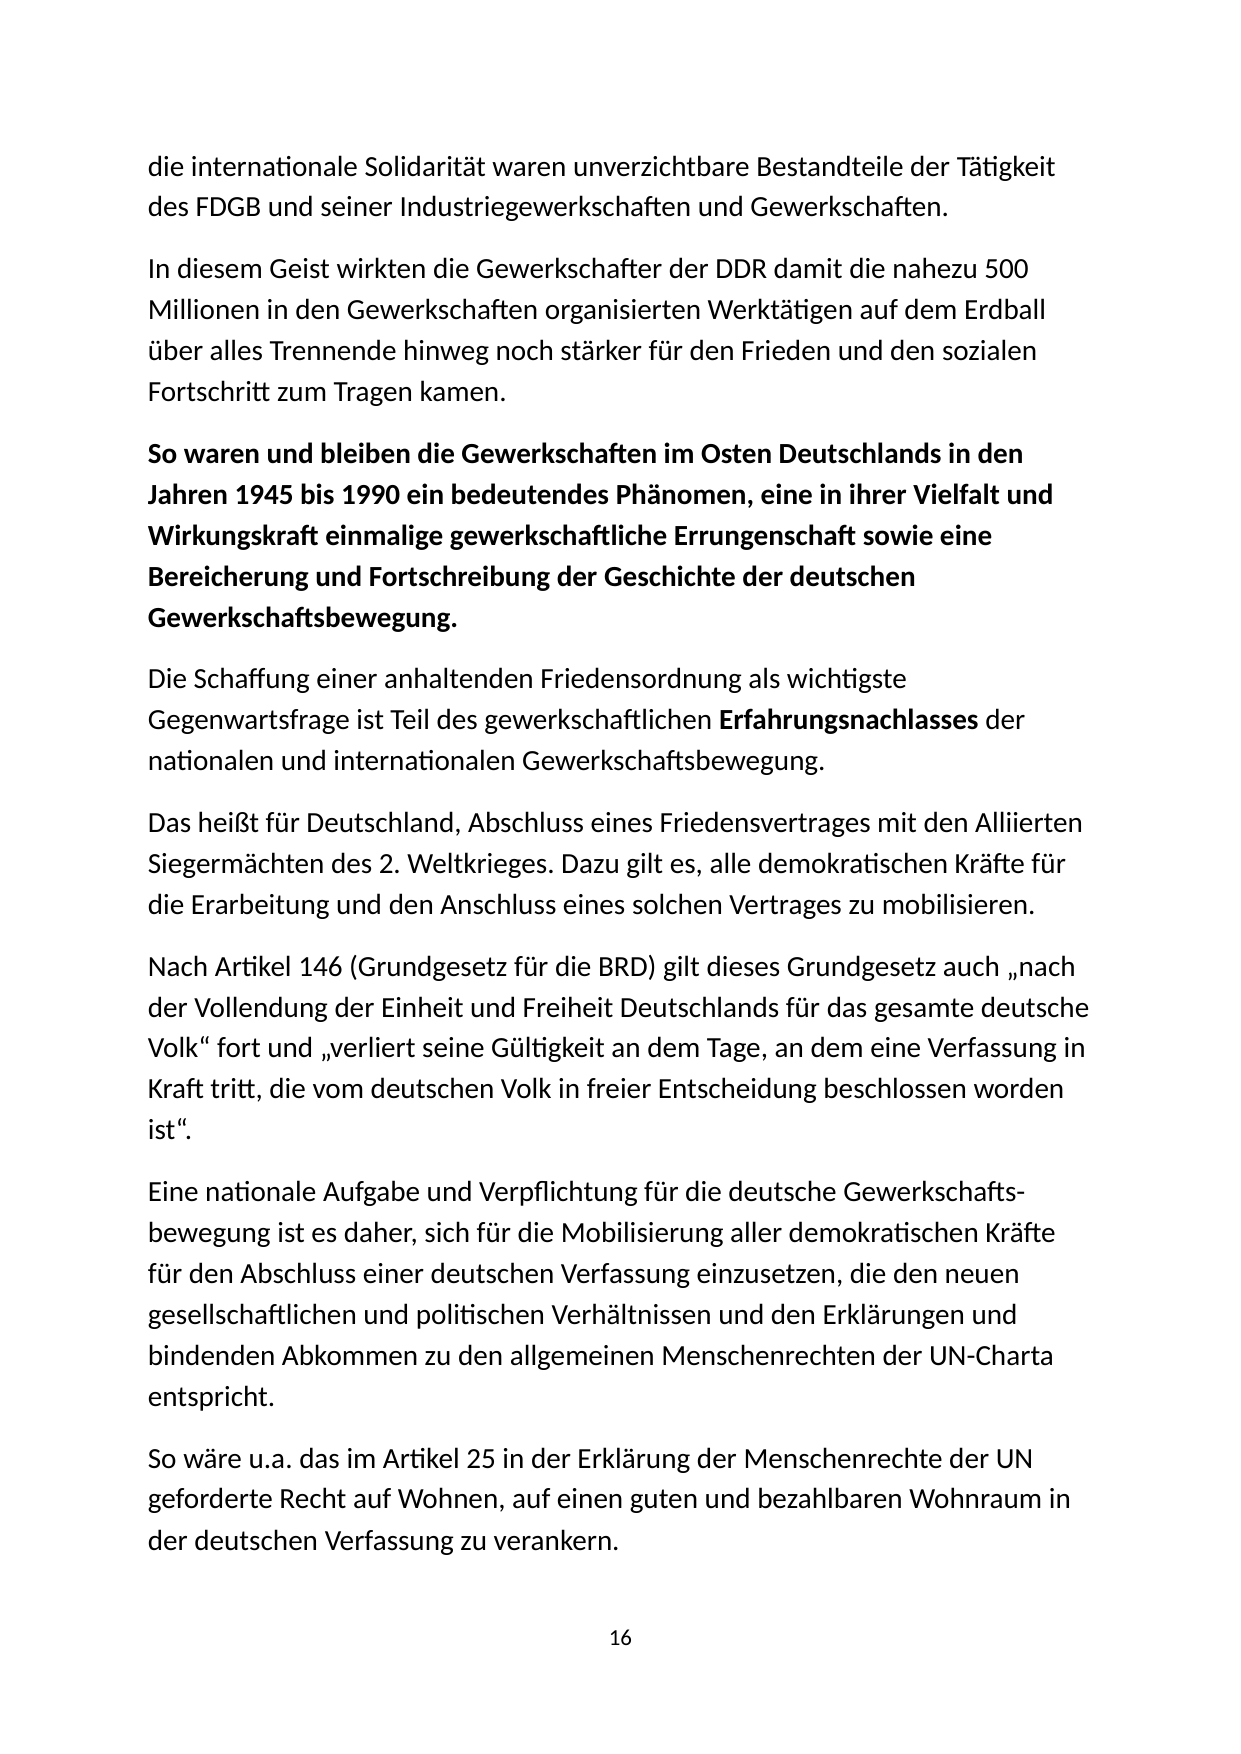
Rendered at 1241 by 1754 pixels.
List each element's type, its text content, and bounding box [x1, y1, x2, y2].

text Die Schaffung einer anhaltenden Friedensordnung als wichtigste Gegenwartsfrage ist Teil des gewerkschaftlichen Erfahrungsnachlasses der nationalen und internationalen Gewerkschaftsbewegung. [148, 660, 1093, 778]
text In diesem Geist wirkten die Gewerkschafter der DDR damit die nahezu 500 Millionen in den Gewerkschaften organisierten Werktätigen auf dem Erdball über alles Trennende hinweg noch stärker für den Frieden und den sozialen Fortschritt zum Tragen kamen. [148, 250, 1093, 409]
text Eine nationale Aufgabe und Verpflichtung für die deutsche Gewerkschafts-bewegung ist es daher, sich für die Mobilisierung aller demokratischen Kräfte für den Abschluss einer deutschen Verfassung einzusetzen, die den neuen gesellschaftlichen und politischen Verhältnissen und den Erklärungen und bindenden Abkommen zu den allgemeinen Menschenrechten der UN-Charta entspricht. [148, 1173, 1093, 1413]
text Nach Artikel 146 (Grundgesetz für die BRD) gilt dieses Grundgesetz auch „nach der Vollendung der Einheit und Freiheit Deutschlands für das gesamte deutsche Volk“ fort und „verliert seine Gültigkeit an dem Tage, an dem eine Verfassung in Kraft tritt, die vom deutschen Volk in freier Entscheidung beschlossen worden ist“. [148, 948, 1093, 1147]
text So wäre u.a. das im Artikel 25 in der Erklärung der Menschenrechte der UN geforderte Recht auf Wohnen, auf einen guten und bezahlbaren Wohnraum in der deutschen Verfassung zu verankern. [148, 1440, 1093, 1557]
text die internationale Solidarität waren unverzichtbare Bestandteile der Tätigkeit des FDGB und seiner Industriegewerkschaften und Gewerkschaften. [148, 148, 1093, 224]
text Das heißt für Deutschland, Abschluss eines Friedensvertrages mit den Alliierten Siegermächten des 2. Weltkrieges. Dazu gilt es, alle demokratischen Kräfte für die Erarbeitung und den Anschluss eines solchen Vertrages zu mobilisieren. [148, 804, 1093, 922]
text So waren und bleiben die Gewerkschaften im Osten Deutschlands in den Jahren 1945 bis 1990 ein bedeutendes Phänomen, eine in ihrer Vielfalt und Wirkungskraft einmalige gewerkschaftliche Errungenschaft sowie eine Bereicherung und Fortschreibung der Geschichte der deutschen Gewerkschaftsbewegung. [148, 435, 1093, 634]
